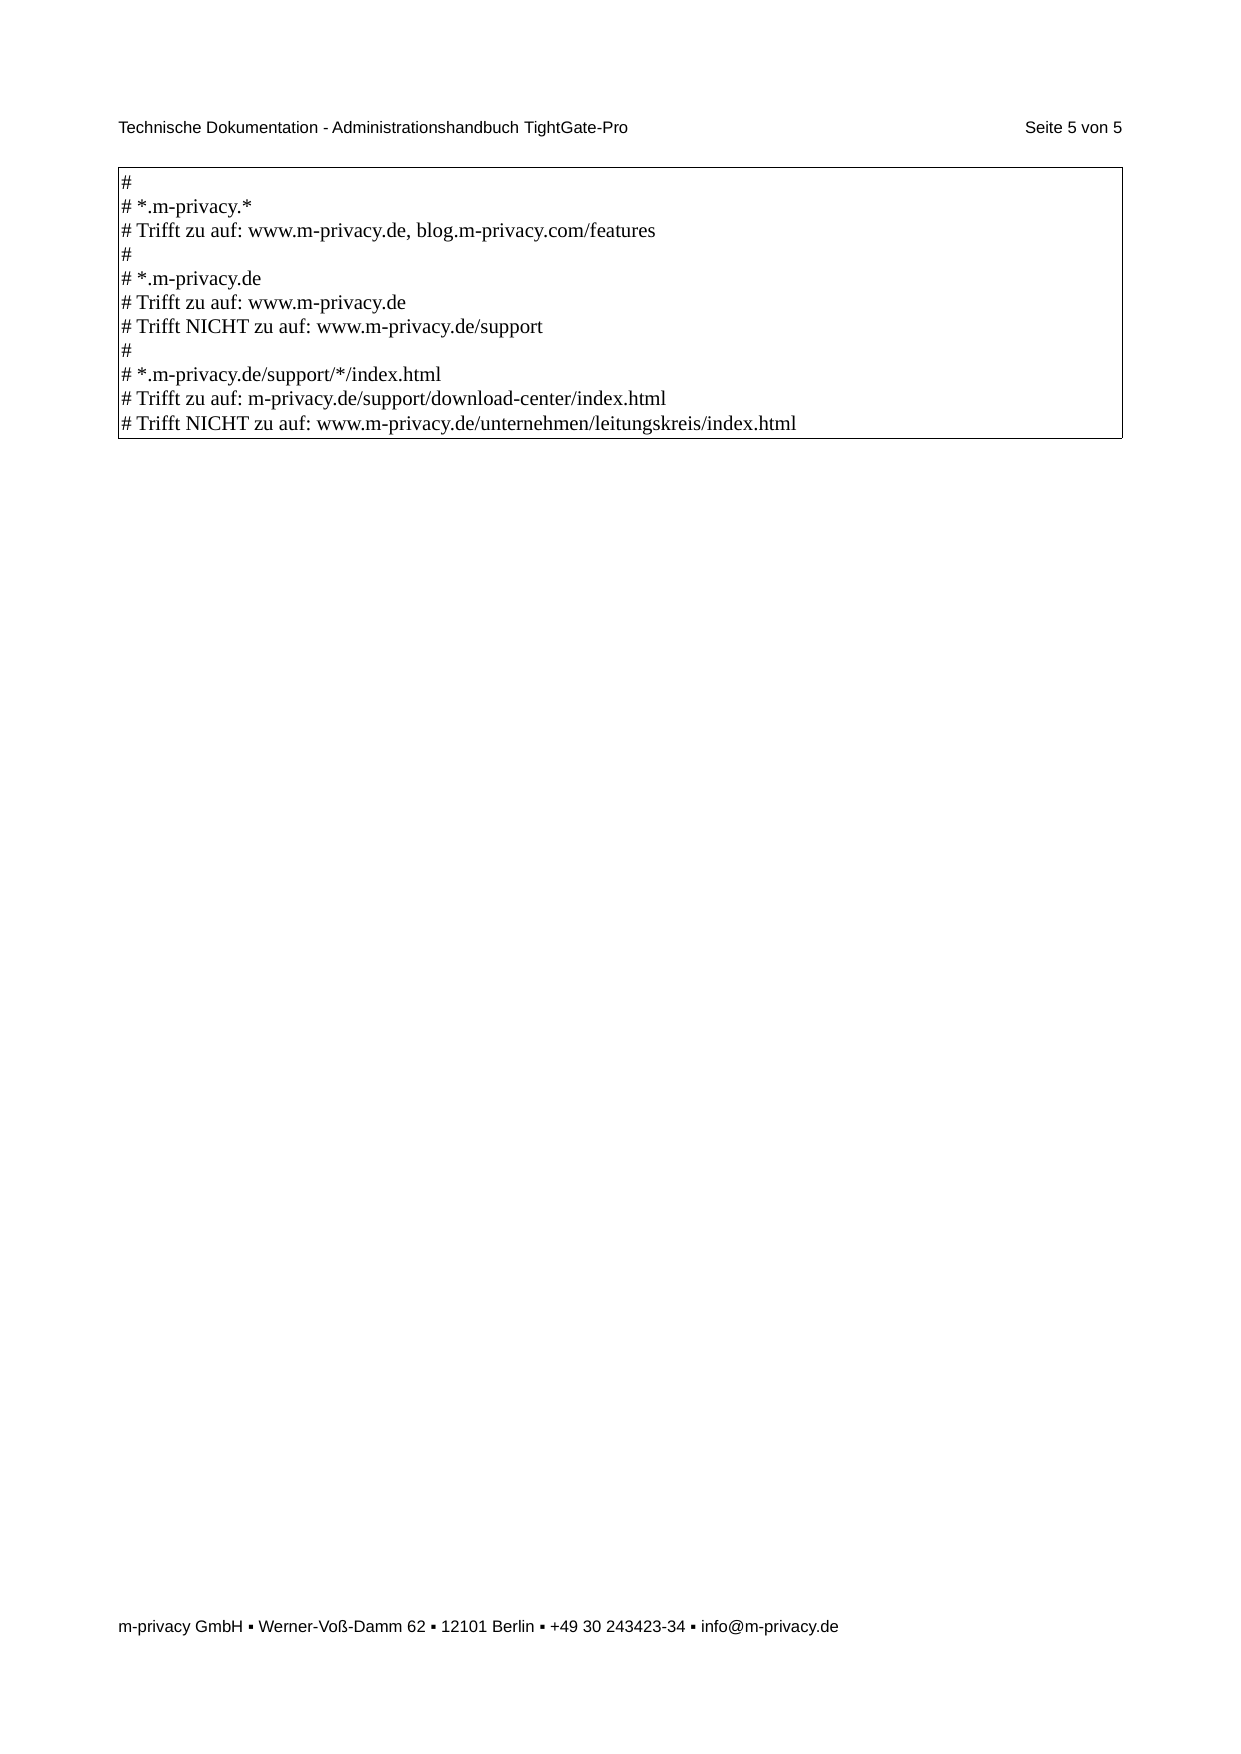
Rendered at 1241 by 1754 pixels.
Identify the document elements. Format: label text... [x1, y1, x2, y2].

table_header # # *.m-privacy.* # Trifft zu auf: www.m-privacy.de, blog.m-privacy.com/features # # *.m-privacy.de # Trifft zu auf: www.m-privacy.de # Trifft NICHT zu auf: www.m-privacy.de/support # # *.m-privacy.de/support/*/index.html # Trifft zu auf: m-privacy.de/support/download-center/index.html # Trifft NICHT zu auf: www.m-privacy.de/unternehmen/leitungskreis/index.html [119, 168, 1122, 437]
